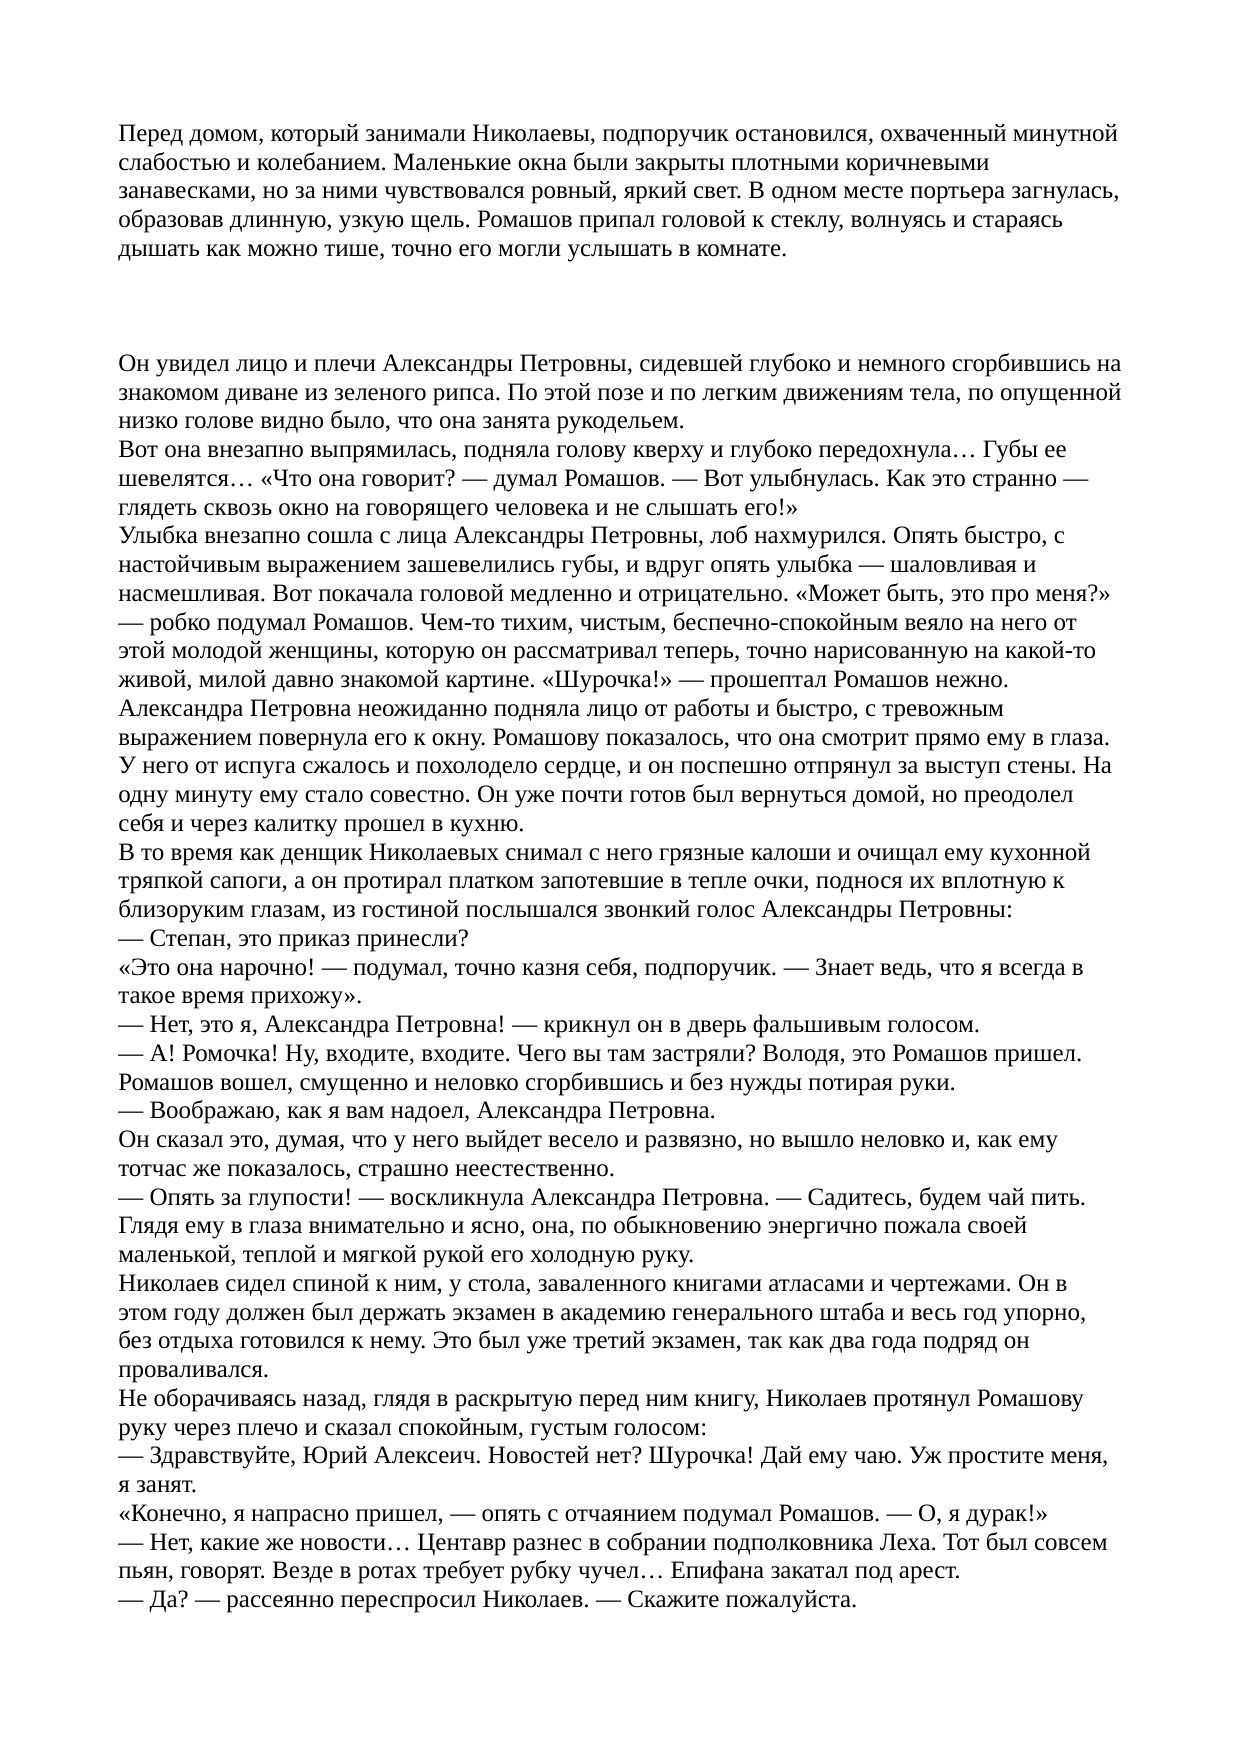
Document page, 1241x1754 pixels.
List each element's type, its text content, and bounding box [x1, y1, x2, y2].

text В то время как денщик Николаевых снимал с него грязные калоши и очищал ему кухонной тряпкой сапоги, а он протирал платком запотевшие в тепле очки, поднося их вплотную к близоруким глазам, из гостиной послышался звонкий голос Александры Петровны: [118, 837, 1122, 923]
text Перед домом, который занимали Николаевы, подпоручик остановился, охваченный минутной слабостью и колебанием. Маленькие окна были закрыты плотными коричневыми занавесками, но за ними чувствовался ровный, яркий свет. В одном месте портьера загнулась, образовав длинную, узкую щель. Ромашов припал головой к стеклу, волнуясь и стараясь дышать как можно тише, точно его могли услышать в комнате. [118, 118, 1122, 262]
text Ромашов вошел, смущенно и неловко сгорбившись и без нужды потирая руки. [118, 1067, 1122, 1096]
text Александра Петровна неожиданно подняла лицо от работы и быстро, с тревожным выражением повернула его к окну. Ромашову показалось, что она смотрит прямо ему в глаза. У него от испуга сжалось и похолодело сердце, и он поспешно отпрянул за выступ стены. На одну минуту ему стало совестно. Он уже почти готов был вернуться домой, но преодолел себя и через калитку прошел в кухню. [118, 693, 1122, 837]
text Николаев сидел спиной к ним, у стола, заваленного книгами атласами и чертежами. Он в этом году должен был держать экзамен в академию генерального штаба и весь год упорно, без отдыха готовился к нему. Это был уже третий экзамен, так как два года подряд он проваливался. [118, 1268, 1122, 1383]
text «Это она нарочно! — подумал, точно казня себя, подпоручик. — Знает ведь, что я всегда в такое время прихожу». [118, 952, 1122, 1009]
text Он сказал это, думая, что у него выйдет весело и развязно, но вышло неловко и, как ему тотчас же показалось, страшно неестественно. [118, 1124, 1122, 1182]
text Улыбка внезапно сошла с лица Александры Петровны, лоб нахмурился. Опять быстро, с настойчивым выражением зашевелились губы, и вдруг опять улыбка — шаловливая и насмешливая. Вот покачала головой медленно и отрицательно. «Может быть, это про меня?» — робко подумал Ромашов. Чем-то тихим, чистым, беспечно-спокойным веяло на него от этой молодой женщины, которую он рассматривал теперь, точно нарисованную на какой-то живой, милой давно знакомой картине. «Шурочка!» — прошептал Ромашов нежно. [118, 521, 1122, 693]
text Он увидел лицо и плечи Александры Петровны, сидевшей глубоко и немного сгорбившись на знакомом диване из зеленого рипса. По этой позе и по легким движениям тела, по опущенной низко голове видно было, что она занята рукодельем. [118, 348, 1122, 434]
text Глядя ему в глаза внимательно и ясно, она, по обыкновению энергично пожала своей маленькой, теплой и мягкой рукой его холодную руку. [118, 1211, 1122, 1268]
text «Конечно, я напрасно пришел, — опять с отчаянием подумал Ромашов. — О, я дурак!» [118, 1498, 1122, 1527]
text — Нет, какие же новости… Центавр разнес в собрании подполковника Леха. Тот был совсем пьян, говорят. Везде в ротах требует рубку чучел… Епифана закатал под арест. [118, 1527, 1122, 1584]
text — Воображаю, как я вам надоел, Александра Петровна. [118, 1096, 1122, 1124]
text — Нет, это я, Александра Петровна! — крикнул он в дверь фальшивым голосом. [118, 1009, 1122, 1038]
text Вот она внезапно выпрямилась, подняла голову кверху и глубоко передохнула… Губы ее шевелятся… «Что она говорит? — думал Ромашов. — Вот улыбнулась. Как это странно — глядеть сквозь окно на говорящего человека и не слышать его!» [118, 434, 1122, 521]
text — Степан, это приказ принесли? [118, 923, 1122, 952]
text — Здравствуйте, Юрий Алексеич. Новостей нет? Шурочка! Дай ему чаю. Уж простите меня, я занят. [118, 1441, 1122, 1498]
text Не оборачиваясь назад, глядя в раскрытую перед ним книгу, Николаев протянул Ромашову руку через плечо и сказал спокойным, густым голосом: [118, 1383, 1122, 1441]
text — Да? — рассеянно переспросил Николаев. — Скажите пожалуйста. [118, 1584, 1122, 1613]
text — А! Ромочка! Ну, входите, входите. Чего вы там застряли? Володя, это Ромашов пришел. [118, 1038, 1122, 1067]
text — Опять за глупости! — воскликнула Александра Петровна. — Садитесь, будем чай пить. [118, 1182, 1122, 1211]
